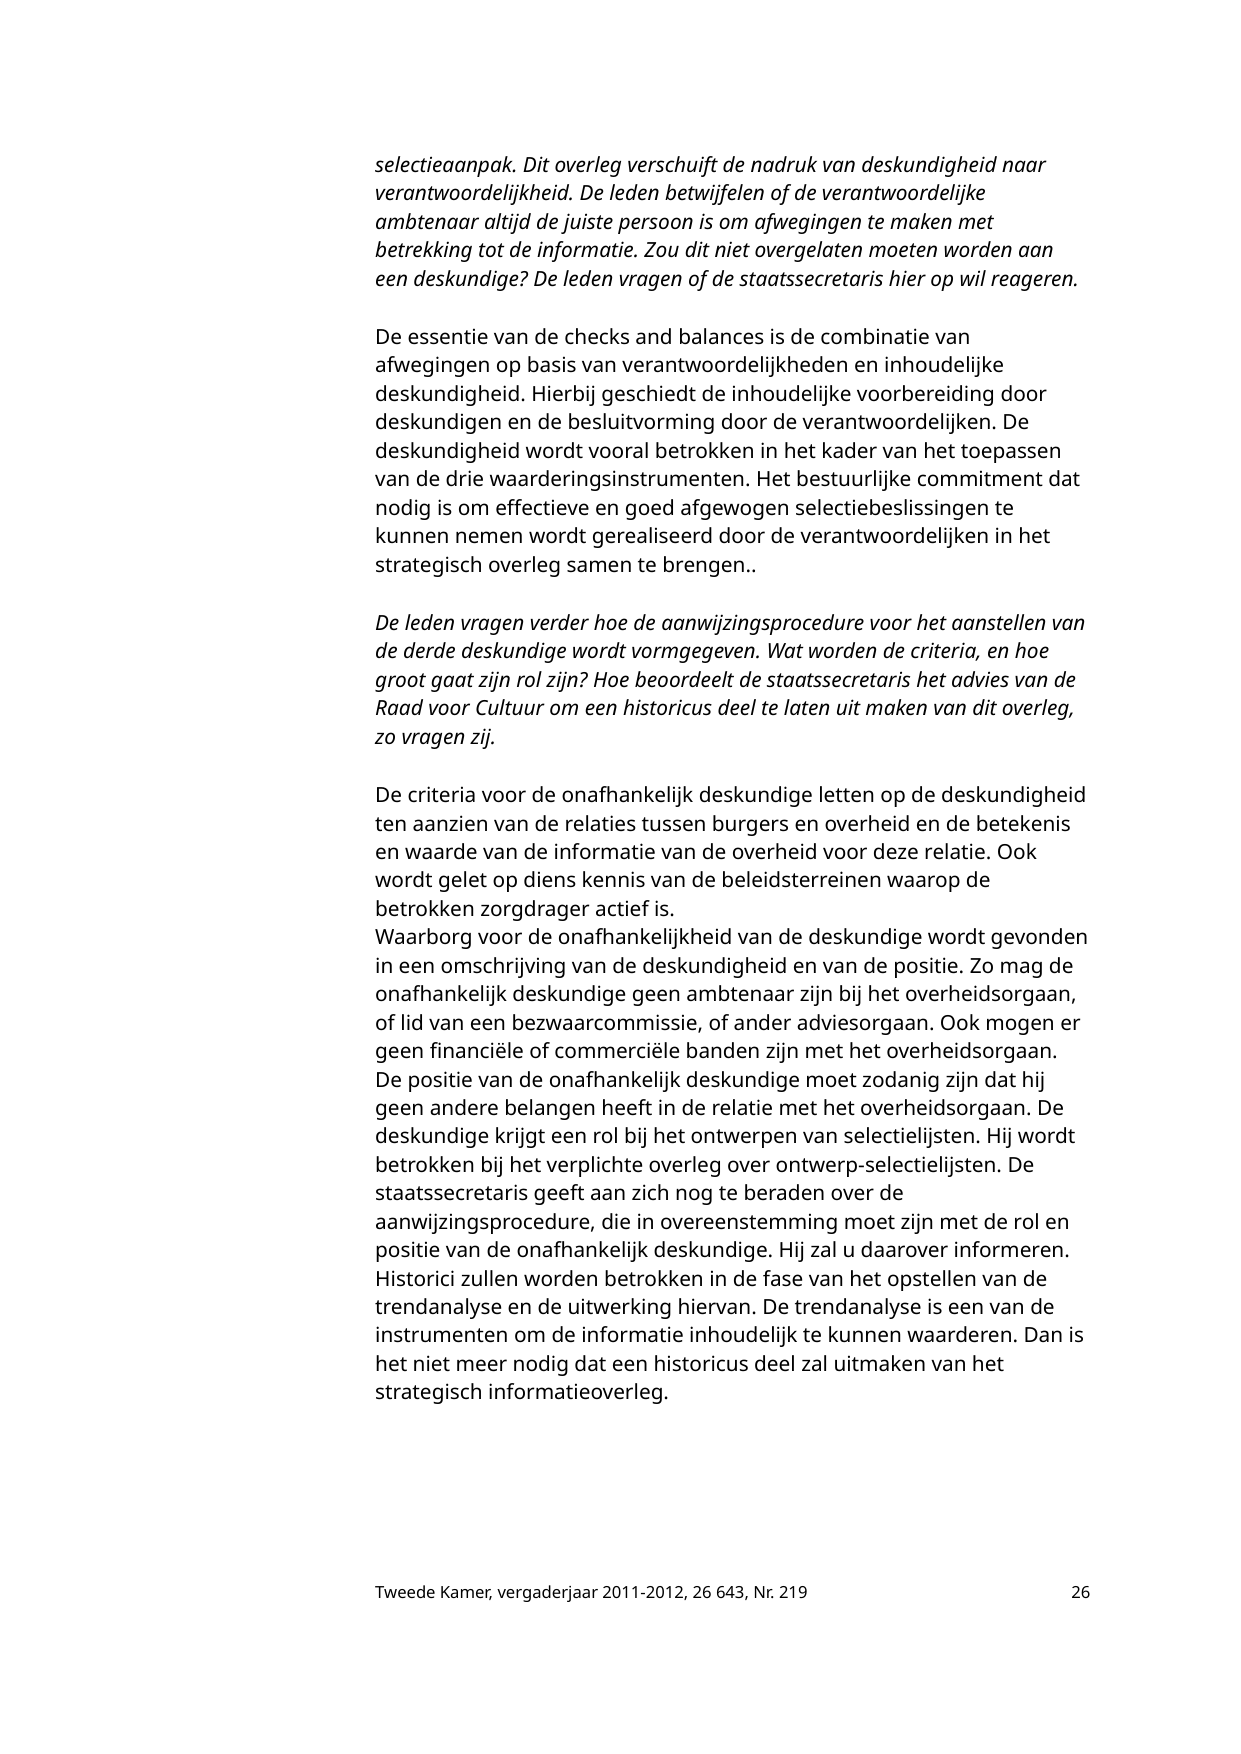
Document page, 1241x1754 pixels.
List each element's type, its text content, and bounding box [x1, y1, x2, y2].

text Waarborg voor de onafhankelijkheid van de deskundige wordt gevonden in een omschrijving van de deskundigheid en van de positie. Zo mag de onafhankelijk deskundige geen ambtenaar zijn bij het overheidsorgaan, of lid van een bezwaarcommissie, of ander adviesorgaan. Ook mogen er geen financiële of commerciële banden zijn met het overheidsorgaan. De positie van de onafhankelijk deskundige moet zodanig zijn dat hij geen andere belangen heeft in de relatie met het overheidsorgaan. De deskundige krijgt een rol bij het ontwerpen van selectielijsten. Hij wordt betrokken bij het verplichte overleg over ontwerp-selectielijsten. De staatssecretaris geeft aan zich nog te beraden over de aanwijzingsprocedure, die in overeenstemming moet zijn met de rol en positie van de onafhankelijk deskundige. Hij zal u daarover informeren. [375, 922, 1090, 1264]
text De criteria voor de onafhankelijk deskundige letten op de deskundigheid ten aanzien van de relaties tussen burgers en overheid en de betekenis en waarde van de informatie van de overheid voor deze relatie. Ook wordt gelet op diens kennis van de beleidsterreinen waarop de betrokken zorgdrager actief is. [375, 780, 1090, 922]
text De leden vragen verder hoe de aanwijzingsprocedure voor het aanstellen van de derde deskundige wordt vormgegeven. Wat worden de criteria, en hoe groot gaat zijn rol zijn? Hoe beoordeelt de staatssecretaris het advies van de Raad voor Cultuur om een historicus deel te laten uit maken van dit overleg, zo vragen zij. [375, 608, 1090, 750]
text Historici zullen worden betrokken in de fase van het opstellen van de trendanalyse en de uitwerking hiervan. De trendanalyse is een van de instrumenten om de informatie inhoudelijk te kunnen waarderen. Dan is het niet meer nodig dat een historicus deel zal uitmaken van het strategisch informatieoverleg. [375, 1264, 1090, 1406]
text selectieaanpak. Dit overleg verschuift de nadruk van deskundigheid naar verantwoordelijkheid. De leden betwijfelen of de verantwoordelijke ambtenaar altijd de juiste persoon is om afwegingen te maken met betrekking tot de informatie. Zou dit niet overgelaten moeten worden aan een deskundige? De leden vragen of de staatssecretaris hier op wil reageren. [375, 150, 1090, 292]
text De essentie van de checks and balances is de combinatie van afwegingen op basis van verantwoordelijkheden en inhoudelijke deskundigheid. Hierbij geschiedt de inhoudelijke voorbereiding door deskundigen en de besluitvorming door de verantwoordelijken. De deskundigheid wordt vooral betrokken in het kader van het toepassen van de drie waarderingsinstrumenten. Het bestuurlijke commitment dat nodig is om effectieve en goed afgewogen selectiebeslissingen te kunnen nemen wordt gerealiseerd door de verantwoordelijken in het strategisch overleg samen te brengen.. [375, 322, 1090, 578]
